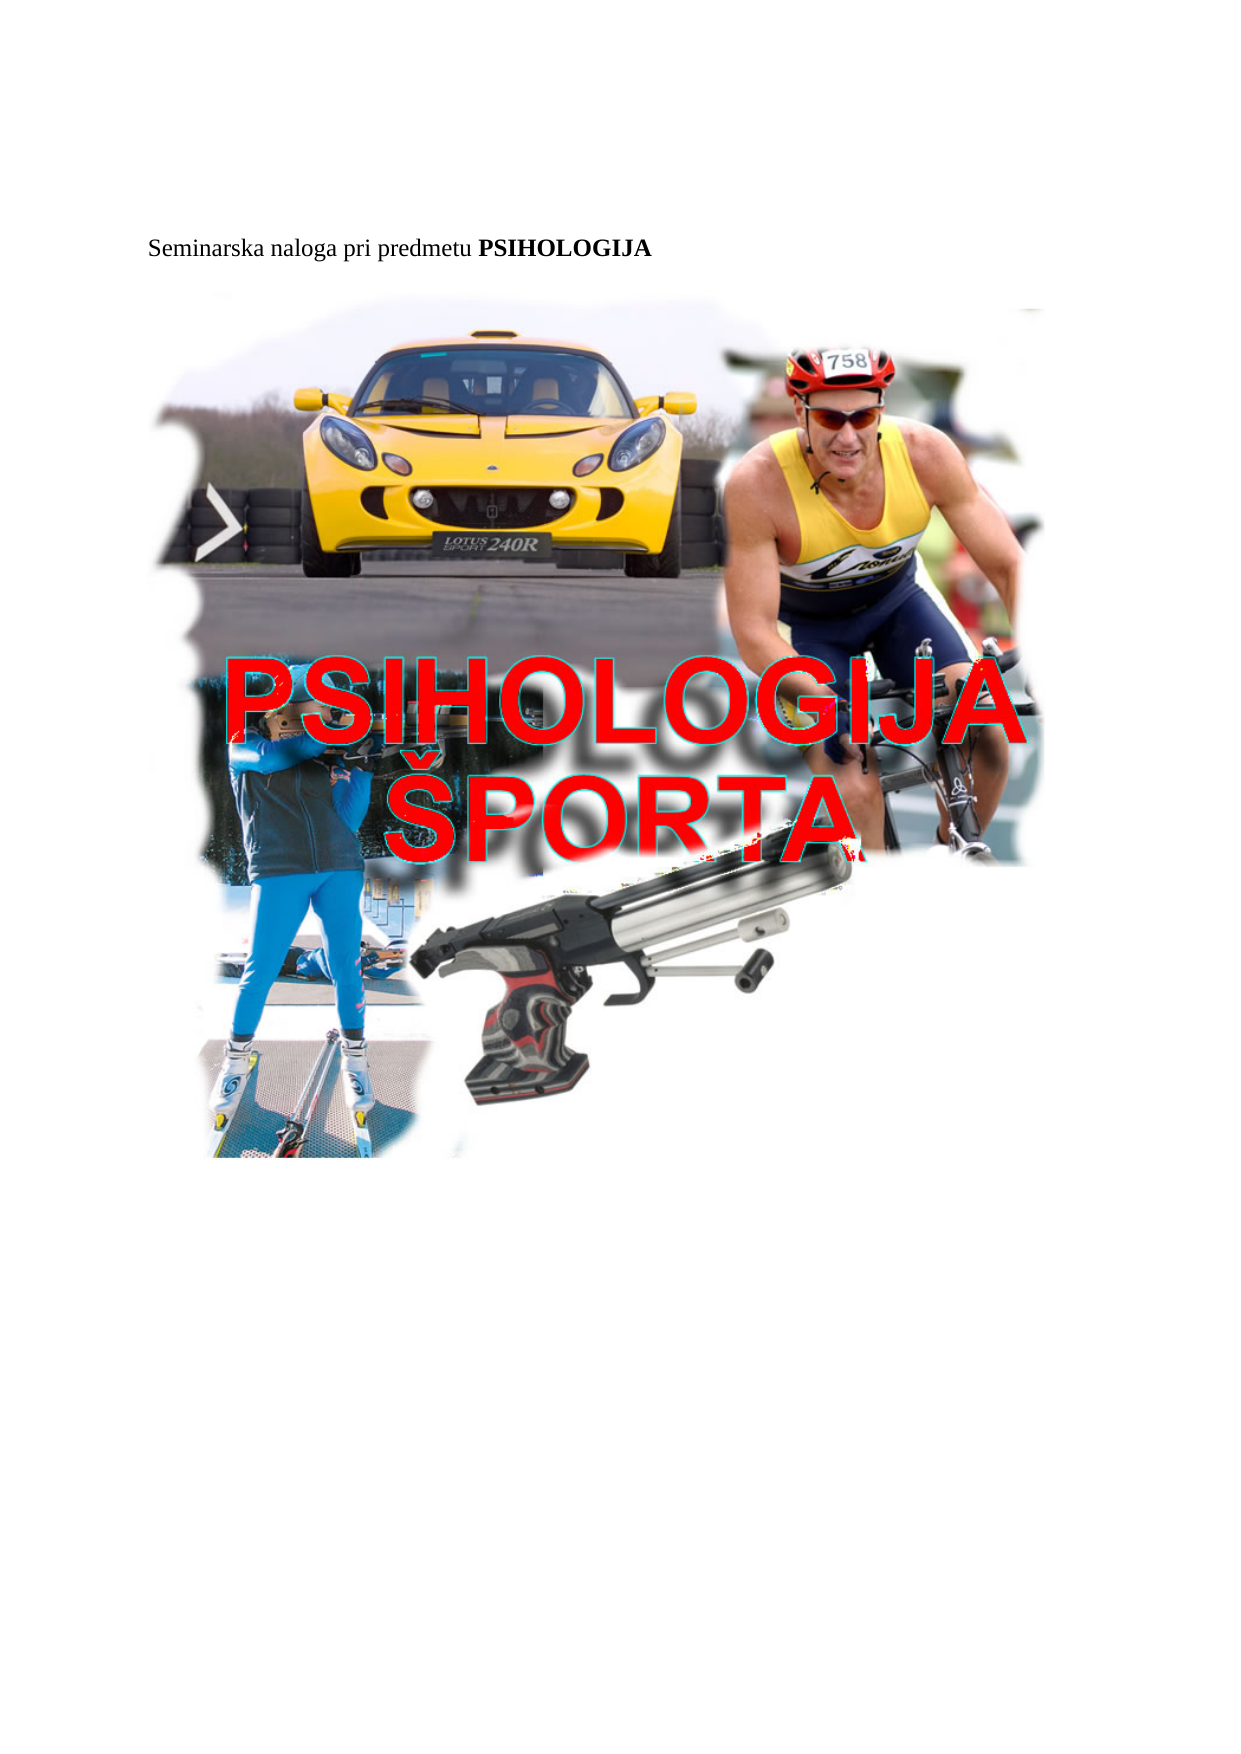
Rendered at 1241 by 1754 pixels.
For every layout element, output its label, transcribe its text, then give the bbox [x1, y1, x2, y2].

picture [147, 290, 1093, 1236]
text Seminarska naloga pri predmetu PSIHOLOGIJA [148, 233, 1093, 262]
